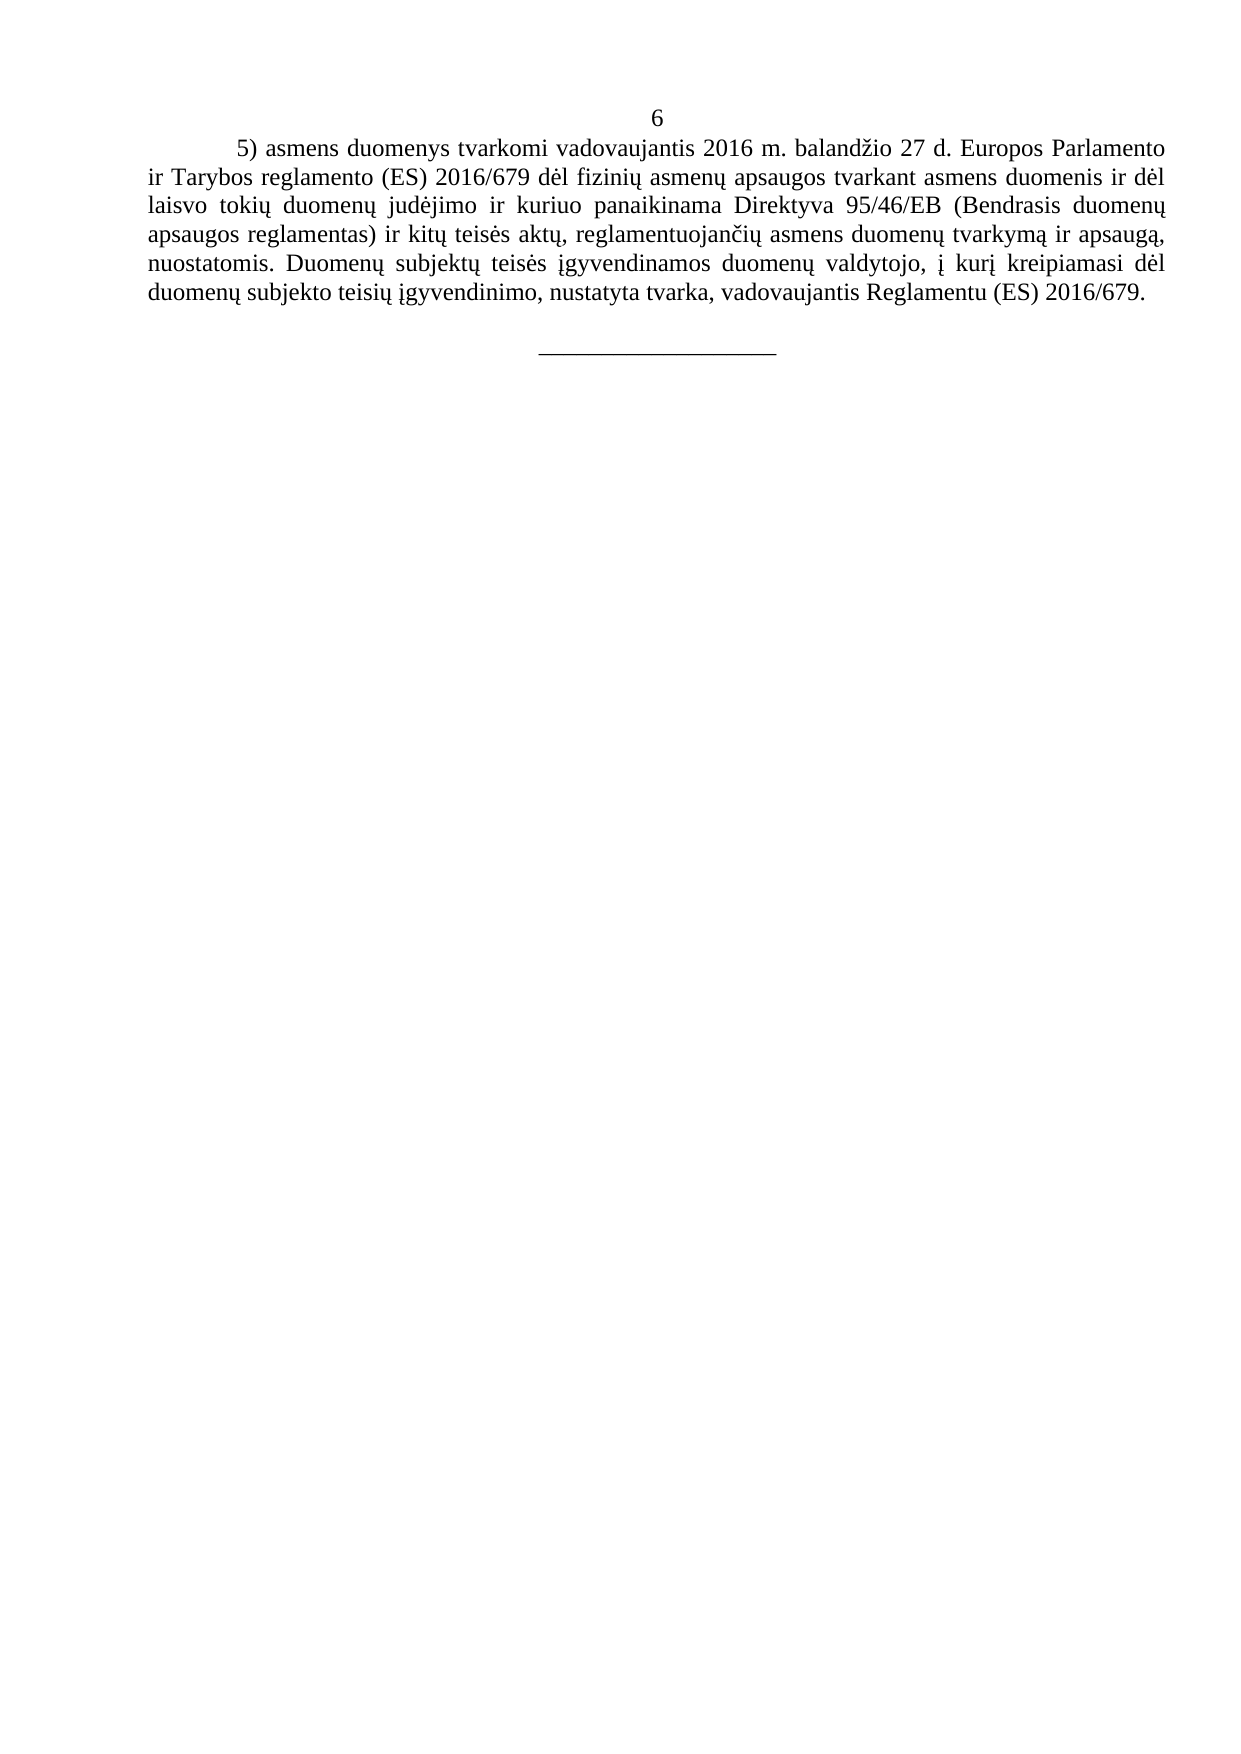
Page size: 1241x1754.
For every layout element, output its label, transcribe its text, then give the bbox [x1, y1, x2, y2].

text ___________________ [148, 329, 1167, 358]
text 5) asmens duomenys tvarkomi vadovaujantis 2016 m. balandžio 27 d. Europos Parlamento ir Tarybos reglamento (ES) 2016/679 dėl fizinių asmenų apsaugos tvarkant asmens duomenis ir dėl laisvo tokių duomenų judėjimo ir kuriuo panaikinama Direktyva 95/46/EB (Bendrasis duomenų apsaugos reglamentas) ir kitų teisės aktų, reglamentuojančių asmens duomenų tvarkymą ir apsaugą, nuostatomis. Duomenų subjektų teisės įgyvendinamos duomenų valdytojo, į kurį kreipiamasi dėl duomenų subjekto teisių įgyvendinimo, nustatyta tvarka, vadovaujantis Reglamentu (ES) 2016/679. [148, 133, 1167, 305]
